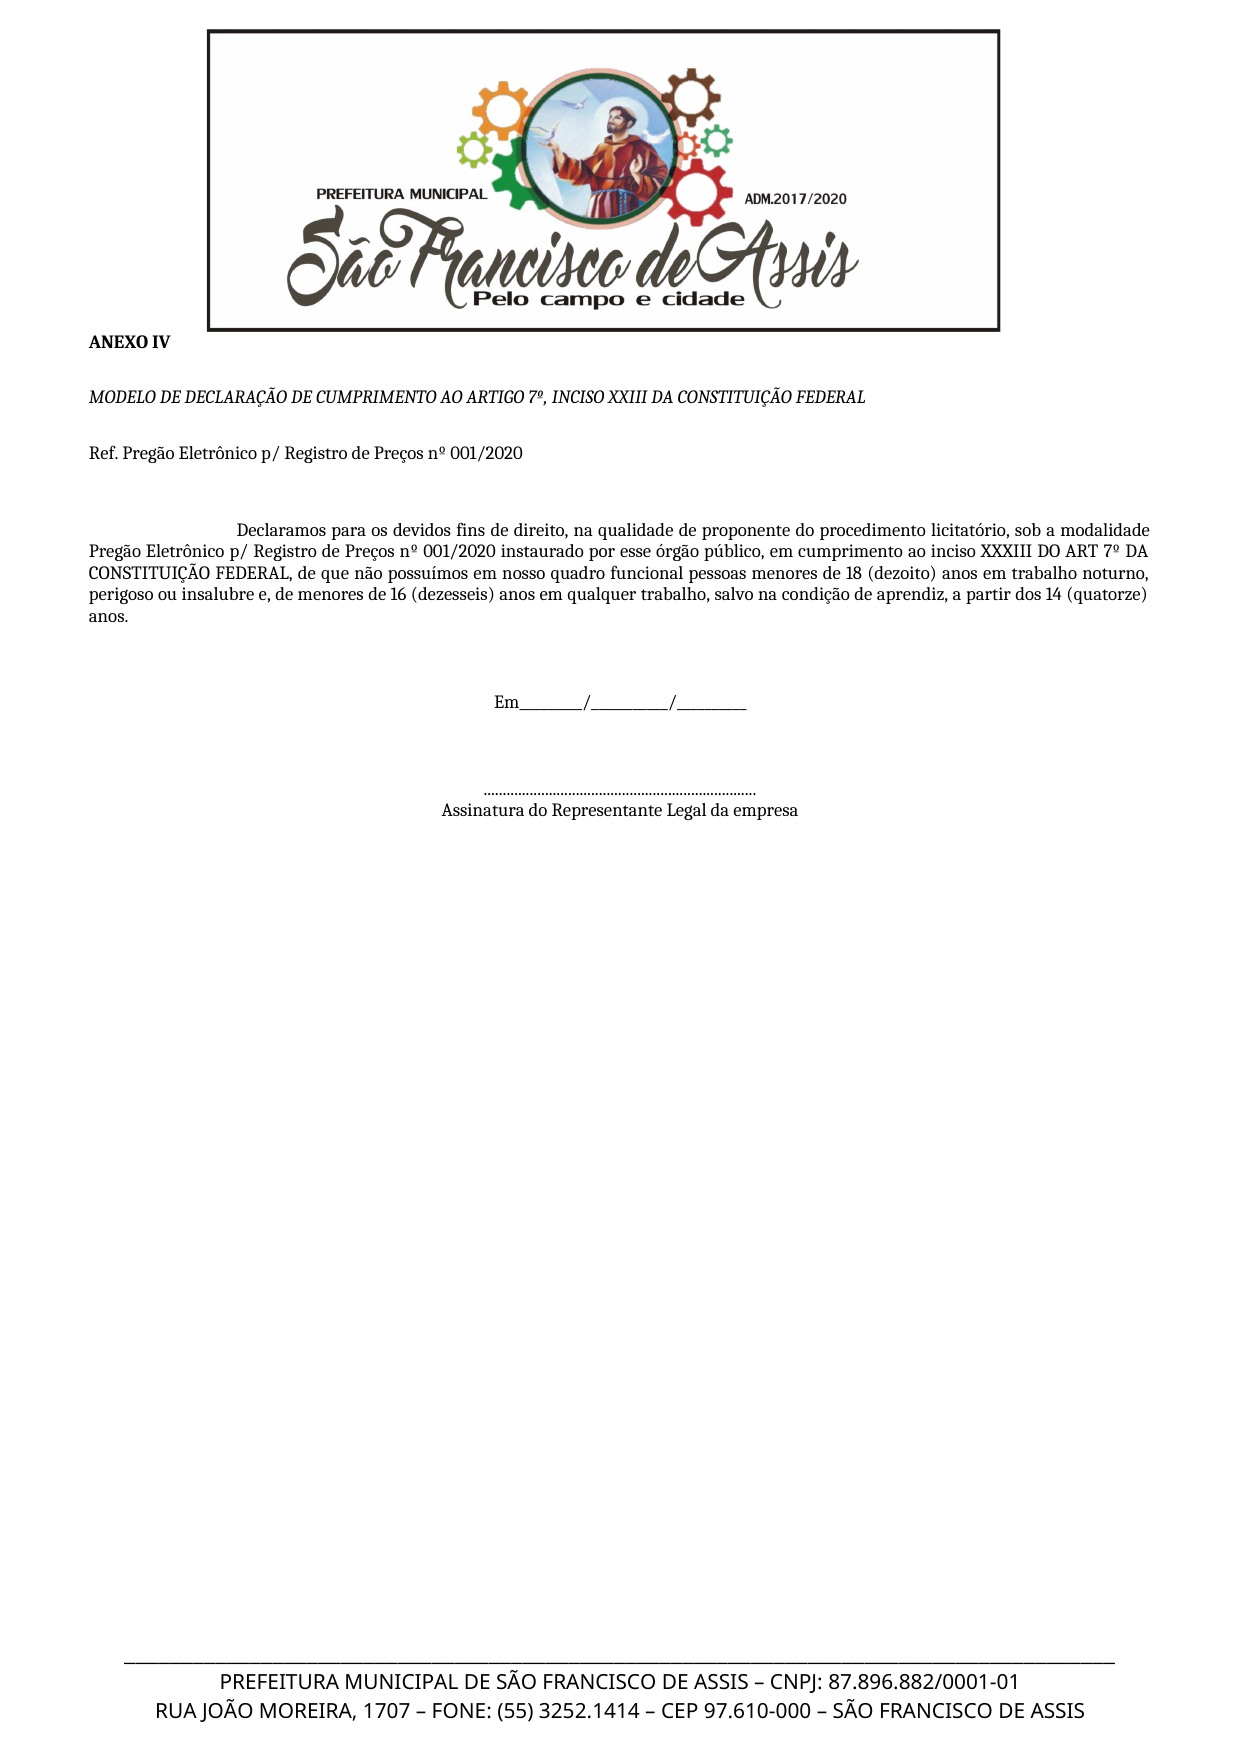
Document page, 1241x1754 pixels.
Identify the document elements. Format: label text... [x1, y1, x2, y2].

text Assinatura do Representante Legal da empresa [89, 799, 1152, 821]
text Ref. Pregão Eletrônico p/ Registro de Preços nº 001/2020 [89, 442, 1152, 464]
text MODELO DE DECLARAÇÃO DE CUMPRIMENTO AO ARTIGO 7º, INCISO XXIII DA CONSTITUIÇÃO FEDERAL [89, 387, 1152, 408]
text ....................................................................... [89, 778, 1152, 799]
text ANEXO IV [89, 331, 1152, 353]
text Declaramos para os devidos fins de direito, na qualidade de proponente do procedimento licitatório, sob a modalidade Pregão Eletrônico p/ Registro de Preços nº 001/2020 instaurado por esse órgão público, em cumprimento ao inciso XXXIII DO ART 7º DA CONSTITUIÇÃO FEDERAL, de que não possuímos em nosso quadro funcional pessoas menores de 18 (dezoito) anos em trabalho noturno, perigoso ou insalubre e, de menores de 16 (dezesseis) anos em qualquer trabalho, salvo na condição de aprendiz, a partir dos 14 (quatorze) anos. [89, 519, 1152, 627]
text Em_________/___________/__________ [89, 692, 1152, 713]
